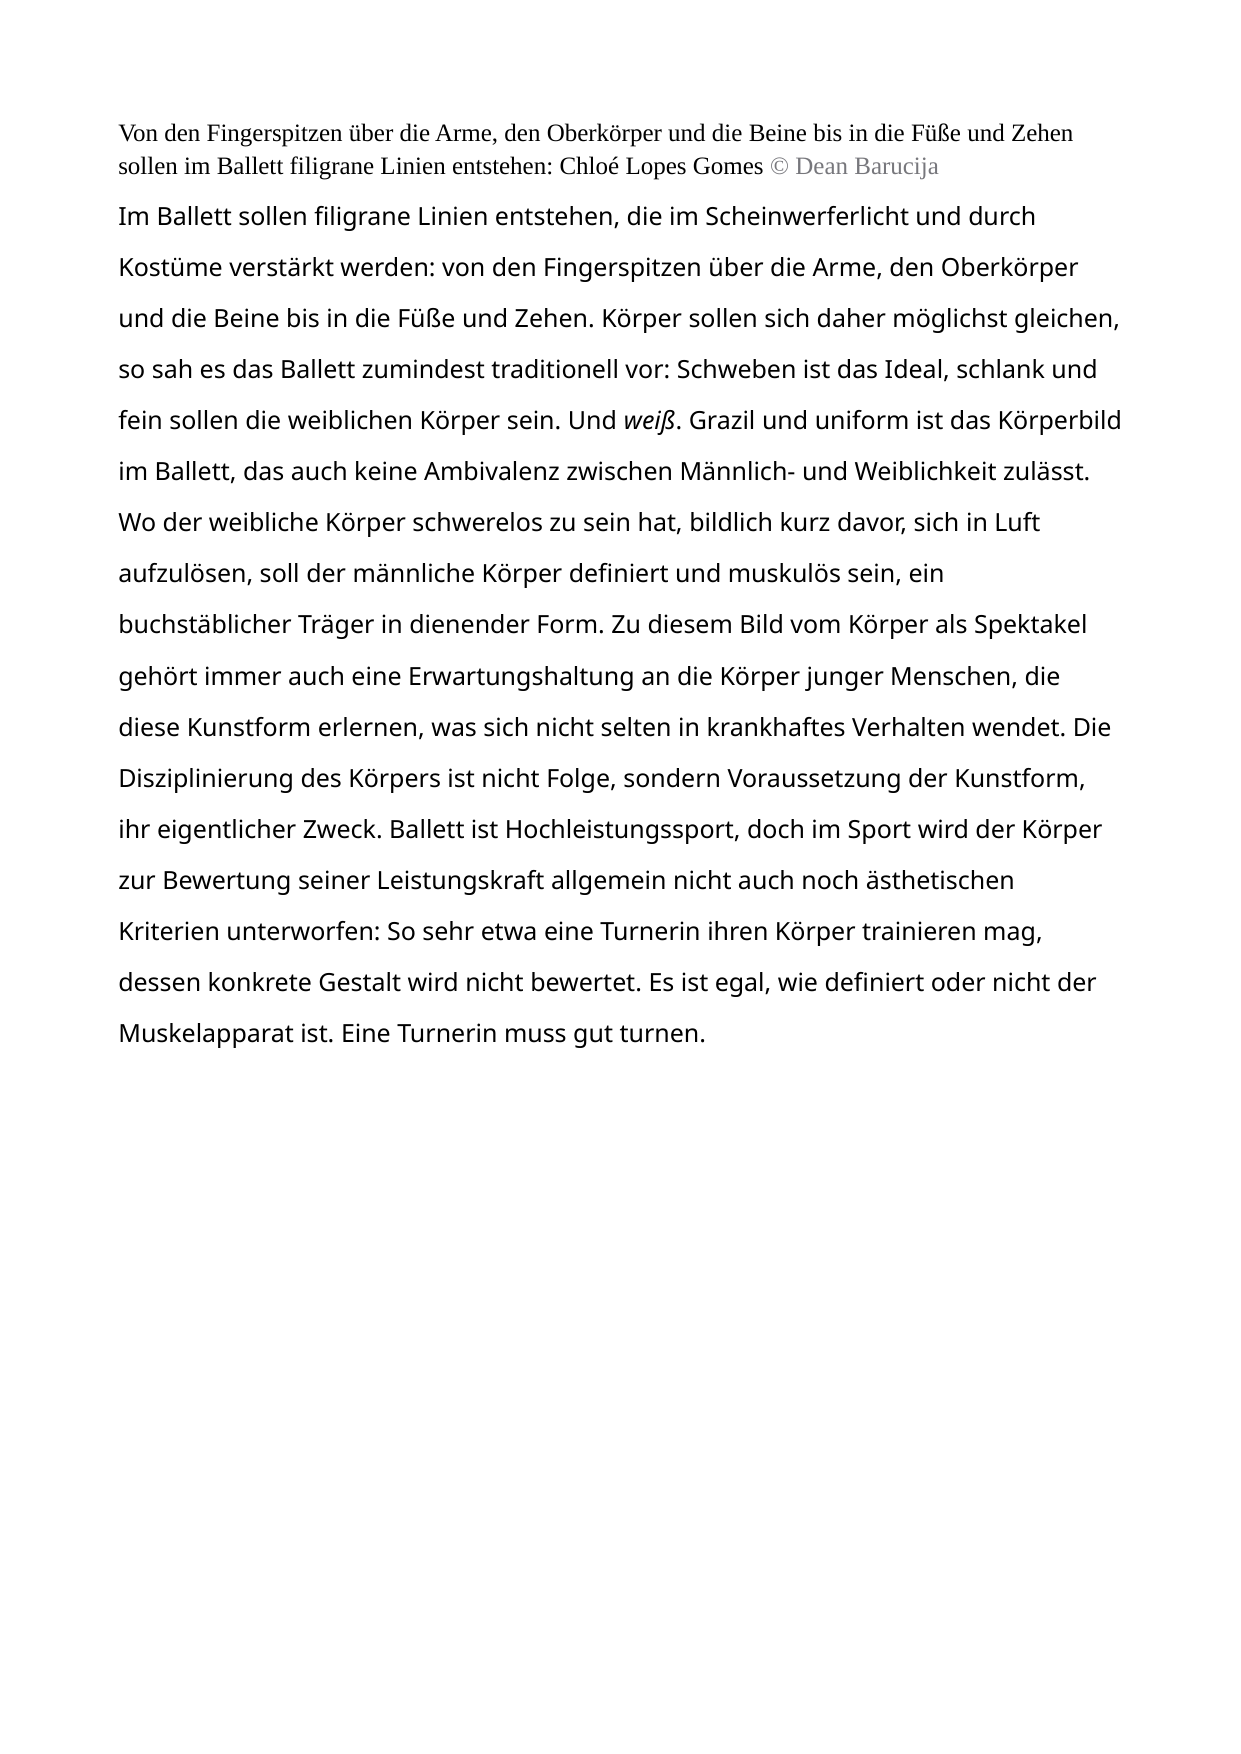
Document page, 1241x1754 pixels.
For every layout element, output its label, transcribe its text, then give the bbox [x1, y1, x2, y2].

text Im Ballett sollen filigrane Linien entstehen, die im Scheinwerferlicht und durch Kostüme verstärkt werden: von den Fingerspitzen über die Arme, den Oberkörper und die Beine bis in die Füße und Zehen. Körper sollen sich daher möglichst gleichen, so sah es das Ballett zumindest traditionell vor: Schweben ist das Ideal, schlank und fein sollen die weiblichen Körper sein. Und weiß. Grazil und uniform ist das Körperbild im Ballett, das auch keine Ambivalenz zwischen Männlich- und Weiblichkeit zulässt. Wo der weibliche Körper schwerelos zu sein hat, bildlich kurz davor, sich in Luft aufzulösen, soll der männliche Körper definiert und muskulös sein, ein buchstäblicher Träger in dienender Form. Zu diesem Bild vom Körper als Spektakel gehört immer auch eine Erwartungshaltung an die Körper junger Menschen, die diese Kunstform erlernen, was sich nicht selten in krankhaftes Verhalten wendet. Die Disziplinierung des Körpers ist nicht Folge, sondern Voraussetzung der Kunstform, ihr eigentlicher Zweck. Ballett ist Hochleistungssport, doch im Sport wird der Körper zur Bewertung seiner Leistungskraft allgemein nicht auch noch ästhetischen Kriterien unterworfen: So sehr etwa eine Turnerin ihren Körper trainieren mag, dessen konkrete Gestalt wird nicht bewertet. Es ist egal, wie definiert oder nicht der Muskelapparat ist. Eine Turnerin muss gut turnen. [118, 199, 1122, 1049]
text Von den Fingerspitzen über die Arme, den Oberkörper und die Beine bis in die Füße und Zehen sollen im Ballett filigrane Linien entstehen: Chloé Lopes Gomes © Dean Barucija [118, 118, 1122, 180]
